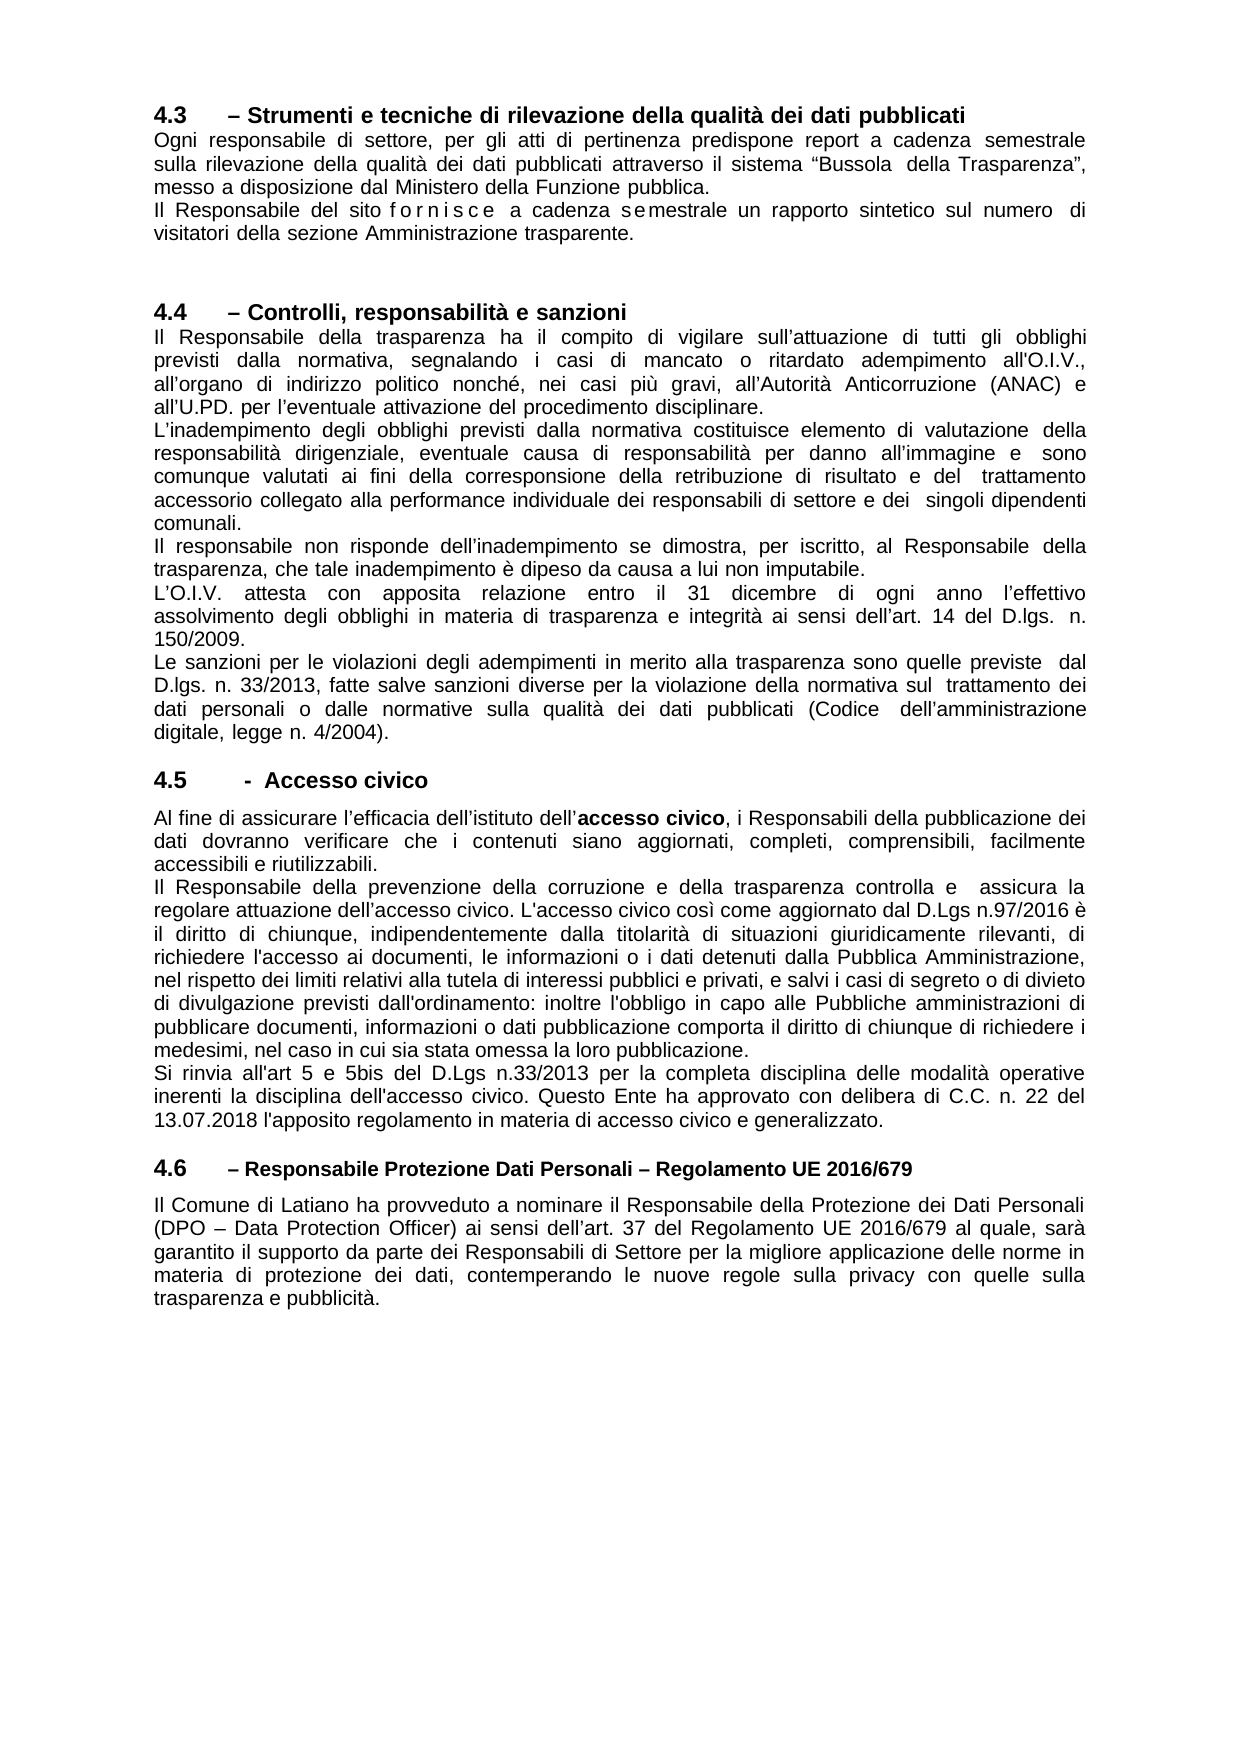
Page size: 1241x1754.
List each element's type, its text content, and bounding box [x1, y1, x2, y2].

list – Strumenti e tecniche di rilevazione della qualità dei dati pubblicati [153, 102, 1087, 129]
text L’inadempimento degli obblighi previsti dalla normativa costituisce elemento di valutazione della responsabilità dirigenziale, eventuale causa di responsabilità per danno all’immagine e sono comunque valutati ai fini della corresponsione della retribuzione di risultato e del trattamento accessorio collegato alla performance individuale dei responsabili di settore e dei singoli dipendenti comunali. [153, 418, 1087, 535]
text Il Responsabile del sito fornisce a cadenza semestrale un rapporto sintetico sul numero di visitatori della sezione Amministrazione trasparente. [153, 198, 1087, 245]
text Ogni responsabile di settore, per gli atti di pertinenza predispone report a cadenza semestrale sulla rilevazione della qualità dei dati pubblicati attraverso il sistema “Bussola della Trasparenza”, messo a disposizione dal Ministero della Funzione pubblica. [153, 129, 1087, 198]
text Le sanzioni per le violazioni degli adempimenti in merito alla trasparenza sono quelle previste dal D.lgs. n. 33/2013, fatte salve sanzioni diverse per la violazione della normativa sul trattamento dei dati personali o dalle normative sulla qualità dei dati pubblicati (Codice dell’amministrazione digitale, legge n. 4/2004). [153, 651, 1087, 744]
list – Responsabile Protezione Dati Personali – Regolamento UE 2016/679 [153, 1154, 1087, 1181]
text L’O.I.V. attesta con apposita relazione entro il 31 dicembre di ogni anno l’effettivo assolvimento degli obblighi in materia di trasparenza e integrità ai sensi dell’art. 14 del D.lgs. n. 150/2009. [153, 581, 1087, 651]
list - Accesso civico [153, 767, 1087, 794]
text Il Responsabile della prevenzione della corruzione e della trasparenza controlla e assicura la regolare attuazione dell’accesso civico. L'accesso civico così come aggiornato dal D.Lgs n.97/2016 è il diritto di chiunque, indipendentemente dalla titolarità di situazioni giuridicamente rilevanti, di richiedere l'accesso ai documenti, le informazioni o i dati detenuti dalla Pubblica Amministrazione, nel rispetto dei limiti relativi alla tutela di interessi pubblici e privati, e salvi i casi di segreto o di divieto di divulgazione previsti dall'ordinamento: inoltre l'obbligo in capo alle Pubbliche amministrazioni di pubblicare documenti, informazioni o dati pubblicazione comporta il diritto di chiunque di richiedere i medesimi, nel caso in cui sia stata omessa la loro pubblicazione. [153, 876, 1087, 1062]
text Il Comune di Latiano ha provveduto a nominare il Responsabile della Protezione dei Dati Personali (DPO – Data Protection Officer) ai sensi dell’art. 37 del Regolamento UE 2016/679 al quale, sarà garantito il supporto da parte dei Responsabili di Settore per la migliore applicazione delle norme in materia di protezione dei dati, contemperando le nuove regole sulla privacy con quelle sulla trasparenza e pubblicità. [153, 1194, 1087, 1310]
text Il Responsabile della trasparenza ha il compito di vigilare sull’attuazione di tutti gli obblighi previsti dalla normativa, segnalando i casi di mancato o ritardato adempimento all'O.I.V., all’organo di indirizzo politico nonché, nei casi più gravi, all’Autorità Anticorruzione (ANAC) e all’U.PD. per l’eventuale attivazione del procedimento disciplinare. [153, 326, 1087, 418]
list – Controlli, responsabilità e sanzioni [153, 299, 1087, 326]
text Al fine di assicurare l’efficacia dell’istituto dell’accesso civico, i Responsabili della pubblicazione dei dati dovranno verificare che i contenuti siano aggiornati, completi, comprensibili, facilmente accessibili e riutilizzabili. [153, 806, 1087, 876]
text Si rinvia all'art 5 e 5bis del D.Lgs n.33/2013 per la completa disciplina delle modalità operative inerenti la disciplina dell'accesso civico. Questo Ente ha approvato con delibera di C.C. n. 22 del 13.07.2018 l'apposito regolamento in materia di accesso civico e generalizzato. [153, 1062, 1087, 1131]
text Il responsabile non risponde dell’inadempimento se dimostra, per iscritto, al Responsabile della trasparenza, che tale inadempimento è dipeso da causa a lui non imputabile. [153, 535, 1087, 581]
